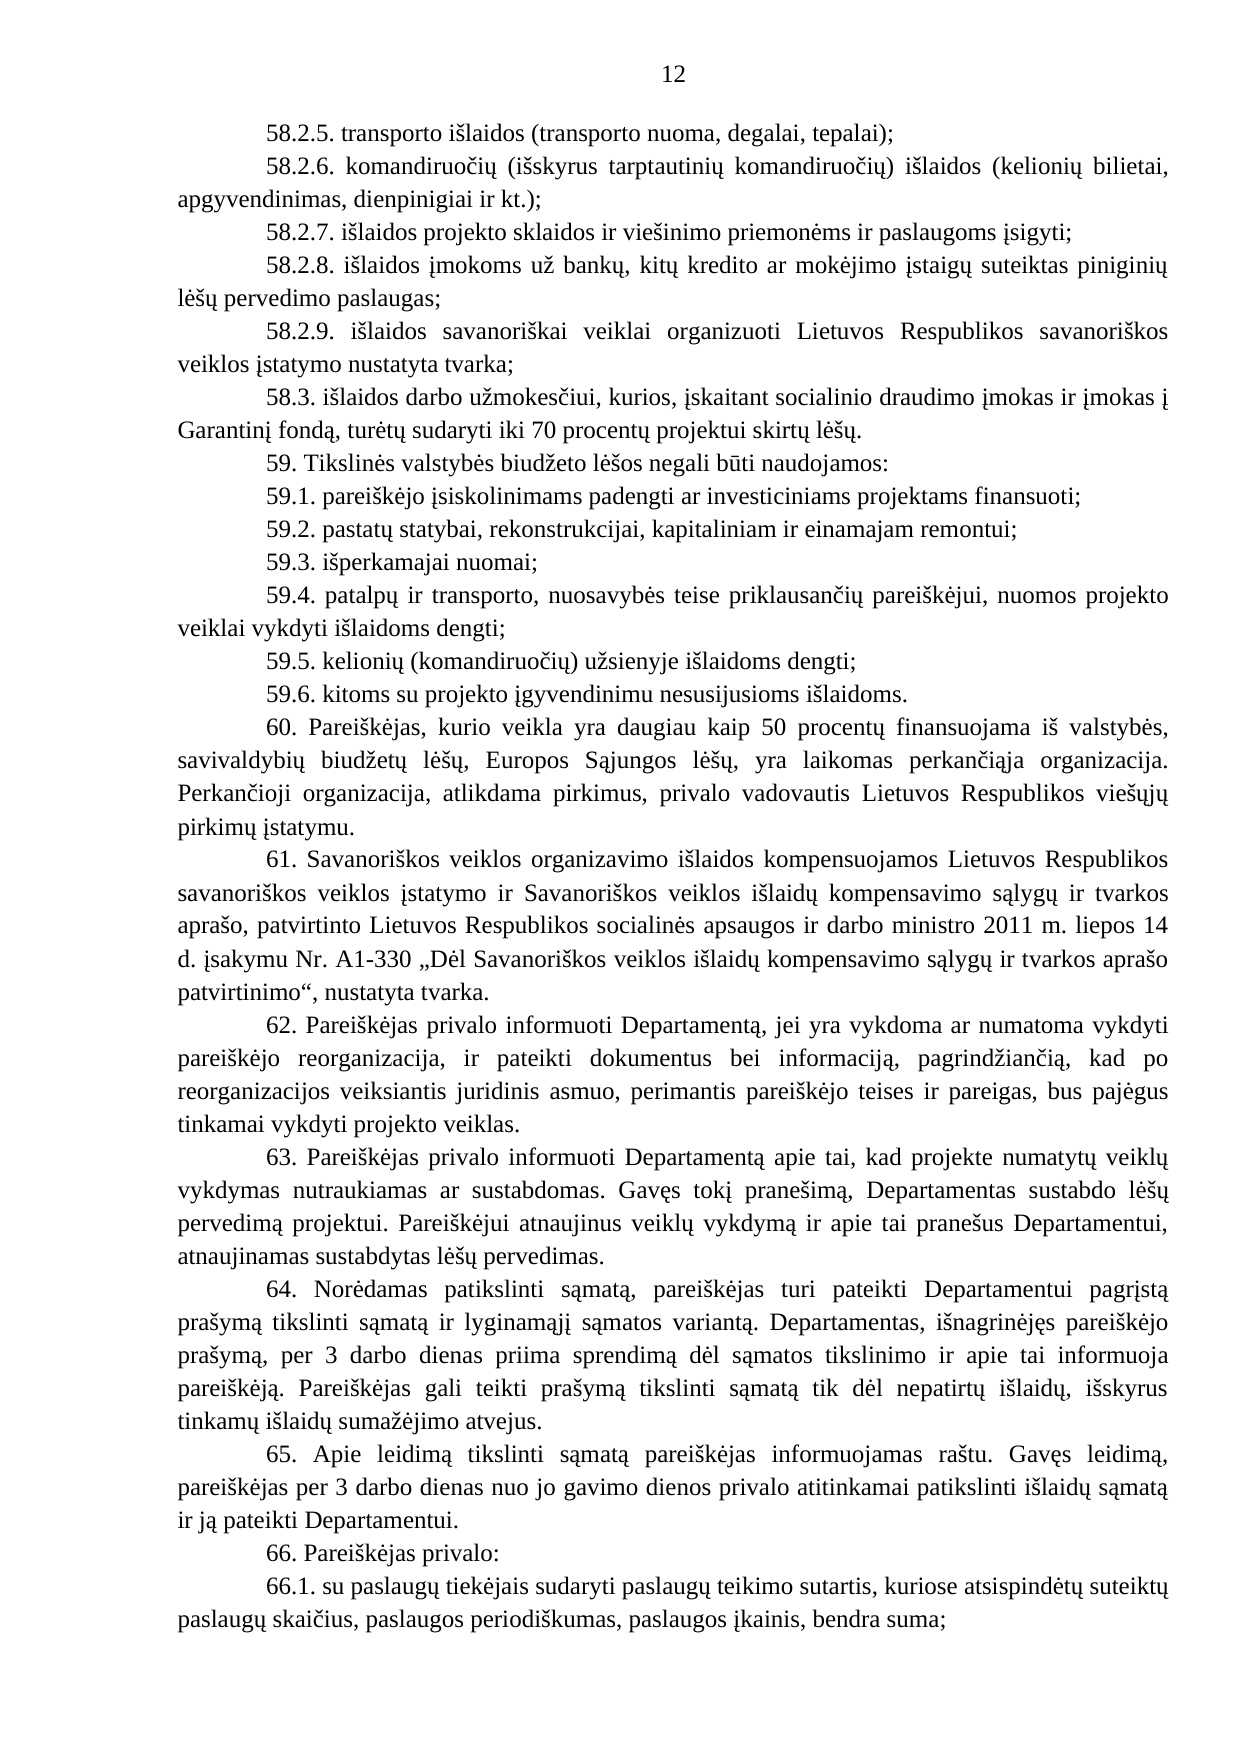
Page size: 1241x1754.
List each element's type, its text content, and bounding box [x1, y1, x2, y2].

text 66. Pareiškėjas privalo: [177, 1538, 1169, 1567]
text 61. Savanoriškos veiklos organizavimo išlaidos kompensuojamos Lietuvos Respublikos savanoriškos veiklos įstatymo ir Savanoriškos veiklos išlaidų kompensavimo sąlygų ir tvarkos aprašo, patvirtinto Lietuvos Respublikos socialinės apsaugos ir darbo ministro 2011 m. liepos 14 d. įsakymu Nr. A1-330 „Dėl Savanoriškos veiklos išlaidų kompensavimo sąlygų ir tvarkos aprašo patvirtinimo“, nustatyta tvarka. [177, 844, 1169, 1005]
text 64. Norėdamas patikslinti sąmatą, pareiškėjas turi pateikti Departamentui pagrįstą prašymą tikslinti sąmatą ir lyginamąjį sąmatos variantą. Departamentas, išnagrinėjęs pareiškėjo prašymą, per 3 darbo dienas priima sprendimą dėl sąmatos tikslinimo ir apie tai informuoja pareiškėją. Pareiškėjas gali teikti prašymą tikslinti sąmatą tik dėl nepatirtų išlaidų, išskyrus tinkamų išlaidų sumažėjimo atvejus. [177, 1274, 1169, 1435]
text 59.5. kelionių (komandiruočių) užsienyje išlaidoms dengti; [177, 646, 1169, 675]
text 58.2.6. komandiruočių (išskyrus tarptautinių komandiruočių) išlaidos (kelionių bilietai, apgyvendinimas, dienpinigiai ir kt.); [177, 151, 1169, 213]
text 59. Tikslinės valstybės biudžeto lėšos negali būti naudojamos: [177, 448, 1169, 477]
text 65. Apie leidimą tikslinti sąmatą pareiškėjas informuojamas raštu. Gavęs leidimą, pareiškėjas per 3 darbo dienas nuo jo gavimo dienos privalo atitinkamai patikslinti išlaidų sąmatą ir ją pateikti Departamentui. [177, 1439, 1169, 1534]
text 58.2.8. išlaidos įmokoms už bankų, kitų kredito ar mokėjimo įstaigų suteiktas piniginių lėšų pervedimo paslaugas; [177, 250, 1169, 312]
text 59.3. išperkamajai nuomai; [177, 547, 1169, 576]
text 58.2.9. išlaidos savanoriškai veiklai organizuoti Lietuvos Respublikos savanoriškos veiklos įstatymo nustatyta tvarka; [177, 316, 1169, 378]
text 62. Pareiškėjas privalo informuoti Departamentą, jei yra vykdoma ar numatoma vykdyti pareiškėjo reorganizacija, ir pateikti dokumentus bei informaciją, pagrindžiančią, kad po reorganizacijos veiksiantis juridinis asmuo, perimantis pareiškėjo teises ir pareigas, bus pajėgus tinkamai vykdyti projekto veiklas. [177, 1010, 1169, 1137]
text 59.1. pareiškėjo įsiskolinimams padengti ar investiciniams projektams finansuoti; [177, 481, 1169, 510]
text 58.2.5. transporto išlaidos (transporto nuoma, degalai, tepalai); [177, 118, 1169, 147]
text 63. Pareiškėjas privalo informuoti Departamentą apie tai, kad projekte numatytų veiklų vykdymas nutraukiamas ar sustabdomas. Gavęs tokį pranešimą, Departamentas sustabdo lėšų pervedimą projektui. Pareiškėjui atnaujinus veiklų vykdymą ir apie tai pranešus Departamentui, atnaujinamas sustabdytas lėšų pervedimas. [177, 1142, 1169, 1269]
text 66.1. su paslaugų tiekėjais sudaryti paslaugų teikimo sutartis, kuriose atsispindėtų suteiktų paslaugų skaičius, paslaugos periodiškumas, paslaugos įkainis, bendra suma; [177, 1571, 1169, 1633]
text 59.4. patalpų ir transporto, nuosavybės teise priklausančių pareiškėjui, nuomos projekto veiklai vykdyti išlaidoms dengti; [177, 580, 1169, 642]
text 59.2. pastatų statybai, rekonstrukcijai, kapitaliniam ir einamajam remontui; [177, 514, 1169, 543]
text 59.6. kitoms su projekto įgyvendinimu nesusijusioms išlaidoms. [177, 679, 1169, 708]
text 58.2.7. išlaidos projekto sklaidos ir viešinimo priemonėms ir paslaugoms įsigyti; [177, 217, 1169, 246]
text 58.3. išlaidos darbo užmokesčiui, kurios, įskaitant socialinio draudimo įmokas ir įmokas į Garantinį fondą, turėtų sudaryti iki 70 procentų projektui skirtų lėšų. [177, 382, 1169, 444]
text 60. Pareiškėjas, kurio veikla yra daugiau kaip 50 procentų finansuojama iš valstybės, savivaldybių biudžetų lėšų, Europos Sąjungos lėšų, yra laikomas perkančiąja organizacija. Perkančioji organizacija, atlikdama pirkimus, privalo vadovautis Lietuvos Respublikos viešųjų pirkimų įstatymu. [177, 712, 1169, 840]
